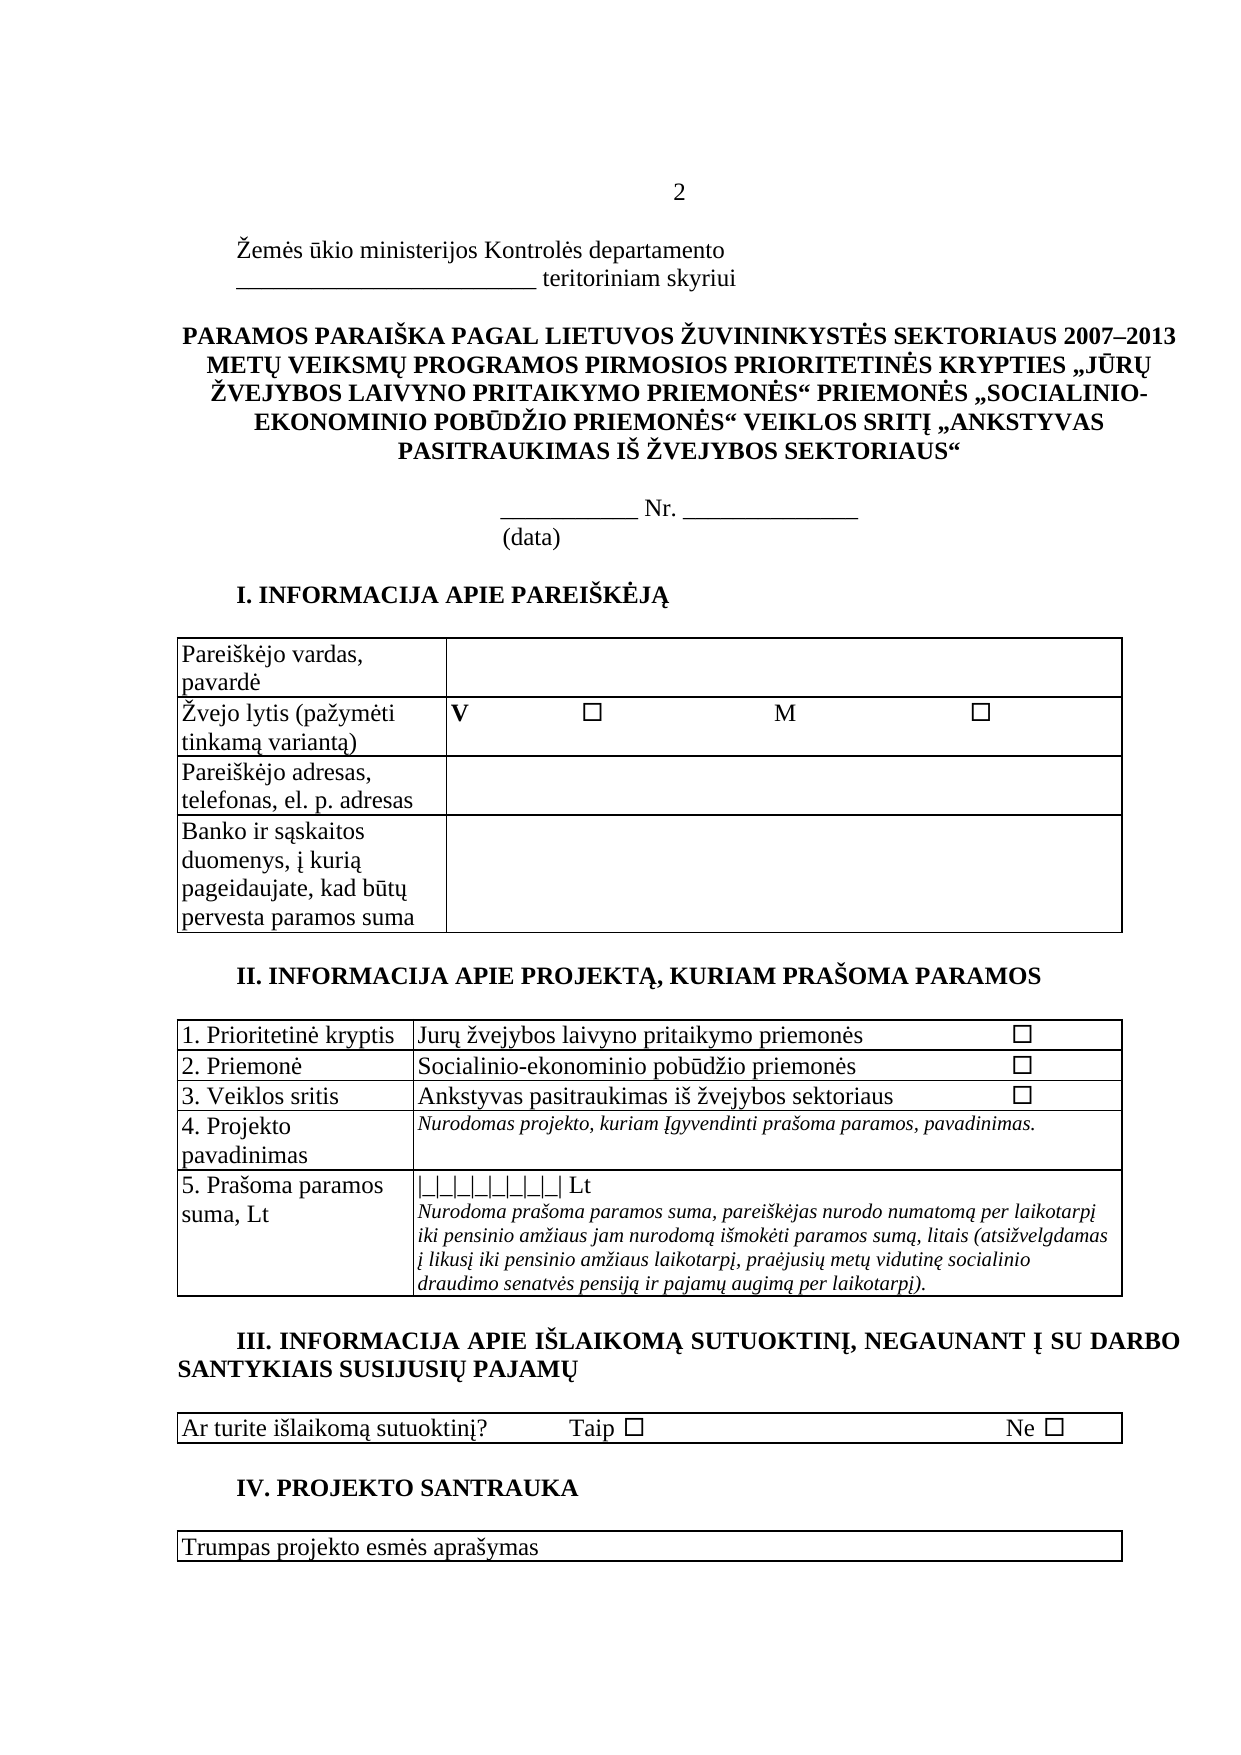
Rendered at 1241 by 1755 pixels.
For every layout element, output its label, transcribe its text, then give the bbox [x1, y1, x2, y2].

table_cell M [770, 698, 965, 755]
text III. INFORMACIJA APIE IŠLAIKOMĄ SUTUOKTINĮ, NEGAUNANT Į SU DARBO SANTYKIAIS SUSIJUSIŲ PAJAMŲ [177, 1326, 1181, 1383]
table_header Taip [493, 1414, 619, 1442]
table_cell Banko ir sąskaitos duomenys, į kurią pageidaujate, kad būtų pervesta paramos suma [178, 816, 446, 932]
table_cell |_|_|_|_|_|_|_|_| Lt Nurodoma prašoma paramos suma, pareiškėjas nurodo numatomą per laikotarpį iki pensinio amžiaus jam nurodomą išmokėti paramos sumą, litais (atsižvelgdamas į likusį iki pensinio amžiaus laikotarpį, praėjusių metų vidutinę socialinio draudimo senatvės pensiją ir pajamų augimą per laikotarpį). [414, 1171, 1121, 1295]
table_cell 2. Priemonė [178, 1051, 413, 1079]
table_cell [] [577, 698, 770, 755]
text I. INFORMACIJA APIE PAREIŠKĖJĄ [177, 580, 1181, 608]
table_header [] [619, 1414, 829, 1442]
table_header [447, 639, 1121, 696]
text IV. PROJEKTO SANTRAUKA [177, 1473, 1181, 1501]
table_cell [770, 816, 965, 932]
table_cell V [447, 698, 577, 755]
table_cell 3. Veiklos sritis [178, 1081, 413, 1110]
table_cell [447, 816, 577, 932]
table_cell [447, 757, 577, 814]
table_cell [] [1007, 1051, 1121, 1079]
table_cell [965, 816, 1121, 932]
text Žemės ūkio ministerijos Kontrolės departamento [177, 235, 1181, 263]
table_cell [577, 816, 770, 932]
table_cell 5. Prašoma paramos suma, Lt [178, 1171, 413, 1295]
table_cell [] [1007, 1081, 1121, 1110]
table_cell [] [965, 698, 1121, 755]
table_header Pareiškėjo vardas, pavardė [178, 639, 446, 696]
table_cell [770, 757, 965, 814]
table_cell 4. Projekto pavadinimas [178, 1111, 413, 1169]
text (data) [177, 522, 1181, 551]
table_cell Pareiškėjo adresas, telefonas, el. p. adresas [178, 757, 446, 814]
table_header [] [1039, 1414, 1121, 1442]
table_cell Žvejo lytis (pažymėti tinkamą variantą) [178, 698, 446, 755]
table_cell Socialinio-ekonominio pobūdžio priemonės [414, 1051, 1007, 1079]
table_header Jurų žvejybos laivyno pritaikymo priemonės [414, 1021, 1007, 1049]
text PARAMOS PARAIŠKA PAGAL LIETUVOS ŽUVININKYSTĖS SEKTORIAUS 2007–2013 METŲ VEIKSMŲ PROGRAMOS PIRMOSIOS PRIORITETINĖS KRYPTIES „JŪRŲ ŽVEJYBOS LAIVYNO PRITAIKYMO PRIEMONĖS“ PRIEMONĖS „SOCIALINIO-EKONOMINIO POBŪDŽIO PRIEMONĖS“ VEIKLOS SRITĮ „ANKSTYVAS PASITRAUKIMAS IŠ ŽVEJYBOS SEKTORIAUS“ [177, 321, 1181, 465]
table_cell [577, 757, 770, 814]
table_header Ne [830, 1414, 1039, 1442]
table_cell [965, 757, 1121, 814]
table_header Trumpas projekto esmės aprašymas [178, 1532, 1121, 1560]
text II. INFORMACIJA APIE PROJEKTĄ, KURIAM PRAŠOMA PARAMOS [177, 961, 1181, 990]
table_cell Nurodomas projekto, kuriam Įgyvendinti prašoma paramos, pavadinimas. [414, 1111, 1121, 1169]
text ________________________ teritoriniam skyriui [177, 263, 1181, 292]
table_header Ar turite išlaikomą sutuoktinį? [178, 1414, 493, 1442]
text ___________ Nr. ______________ [177, 493, 1181, 522]
table_cell Ankstyvas pasitraukimas iš žvejybos sektoriaus [414, 1081, 1007, 1110]
table_header [] [1007, 1021, 1121, 1049]
table_header 1. Prioritetinė kryptis [178, 1021, 413, 1049]
